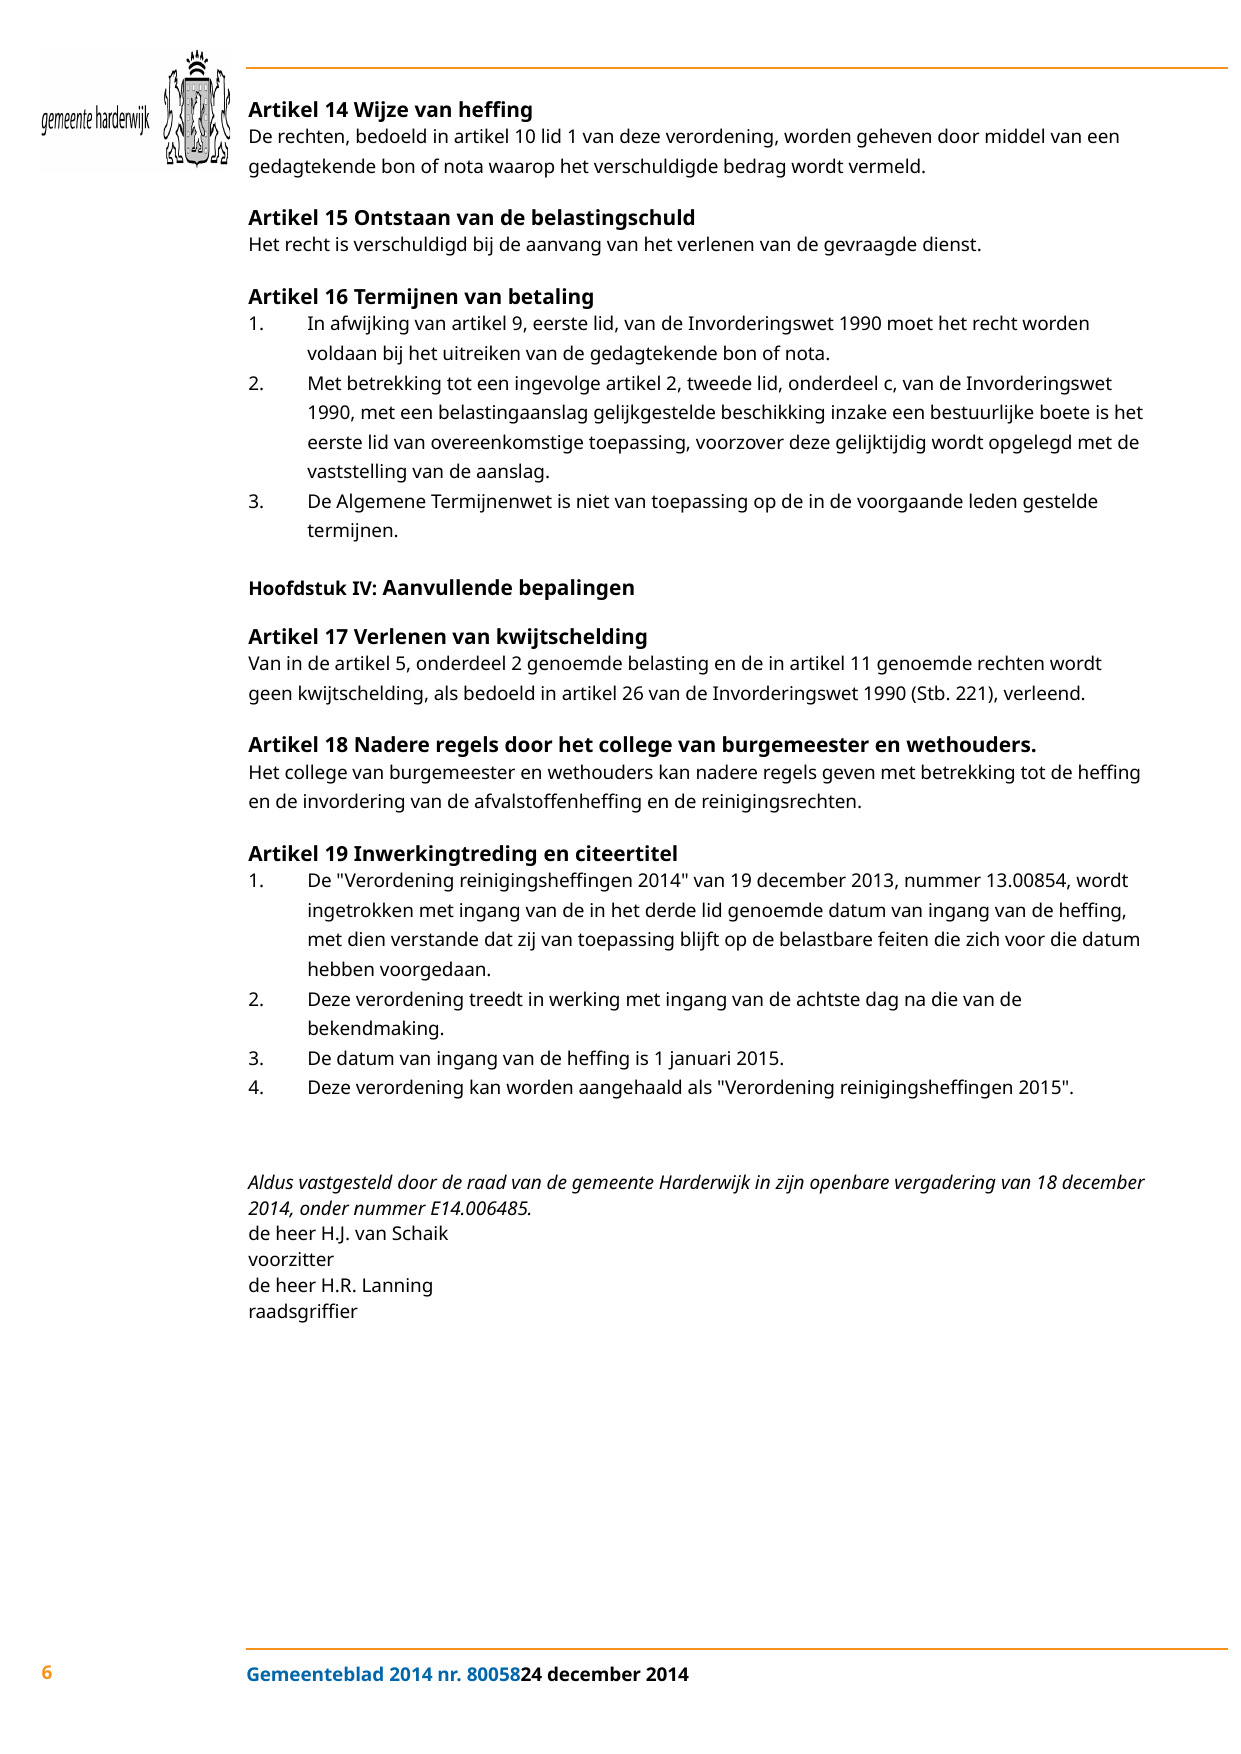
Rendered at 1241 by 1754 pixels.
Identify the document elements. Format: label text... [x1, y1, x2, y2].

list Deze verordening kan worden aangehaald als "Verordening reinigingsheffingen 2015". [248, 1074, 1152, 1100]
text Hoofdstuk IV: Aanvullende bepalingen [248, 573, 1152, 601]
text Artikel 18 Nadere regels door het college van burgemeester en wethouders. [248, 731, 1152, 759]
list De datum van ingang van de heffing is 1 januari 2015. [248, 1045, 1152, 1071]
text voorzitter [248, 1246, 1152, 1272]
text de heer H.R. Lanning [248, 1272, 1152, 1298]
picture [41, 47, 231, 172]
text Artikel 19 Inwerkingtreding en citeertitel [248, 839, 1152, 867]
text Van in de artikel 5, onderdeel 2 genoemde belasting en de in artikel 11 genoemde rechten wordt geen kwijtschelding, als bedoeld in artikel 26 van de Invorderingswet 1990 (Stb. 221), verleend. [248, 651, 1152, 706]
text Artikel 17 Verlenen van kwijtschelding [248, 622, 1152, 651]
text Het recht is verschuldigd bij de aanvang van het verlenen van de gevraagde dienst. [248, 232, 1152, 257]
list Deze verordening treedt in werking met ingang van de achtste dag na die van de bekendmaking. [248, 986, 1152, 1041]
list Met betrekking tot een ingevolge artikel 2, tweede lid, onderdeel c, van de Invorderingswet 1990, met een belastingaanslag gelijkgestelde beschikking inzake een bestuurlijke boete is het eerste lid van overeenkomstige toepassing, voorzover deze gelijktijdig wordt opgelegd met de vaststelling van de aanslag. [248, 370, 1152, 484]
text Artikel 15 Ontstaan van de belastingschuld [248, 203, 1152, 232]
text Het college van burgemeester en wethouders kan nadere regels geven met betrekking tot de heffing en de invordering van de afvalstoffenheffing en de reinigingsrechten. [248, 759, 1152, 814]
text De rechten, bedoeld in artikel 10 lid 1 van deze verordening, worden geheven door middel van een gedagtekende bon of nota waarop het verschuldigde bedrag wordt vermeld. [248, 123, 1152, 178]
text Artikel 16 Termijnen van betaling [248, 282, 1152, 311]
list In afwijking van artikel 9, eerste lid, van de Invorderingswet 1990 moet het recht worden voldaan bij het uitreiken van de gedagtekende bon of nota. [248, 311, 1152, 366]
text Aldus vastgesteld door de raad van de gemeente Harderwijk in zijn openbare vergadering van 18 december 2014, onder nummer E14.006485. [248, 1169, 1152, 1221]
list De "Verordening reinigingsheffingen 2014" van 19 december 2013, nummer 13.00854, wordt ingetrokken met ingang van de in het derde lid genoemde datum van ingang van de heffing, met dien verstande dat zij van toepassing blijft op de belastbare feiten die zich voor die datum hebben voorgedaan. [248, 867, 1152, 982]
text de heer H.J. van Schaik [248, 1221, 1152, 1246]
text Artikel 14 Wijze van heffing [248, 95, 1152, 123]
text raadsgriffier [248, 1298, 1152, 1323]
list De Algemene Termijnenwet is niet van toepassing op de in de voorgaande leden gestelde termijnen. [248, 488, 1152, 543]
